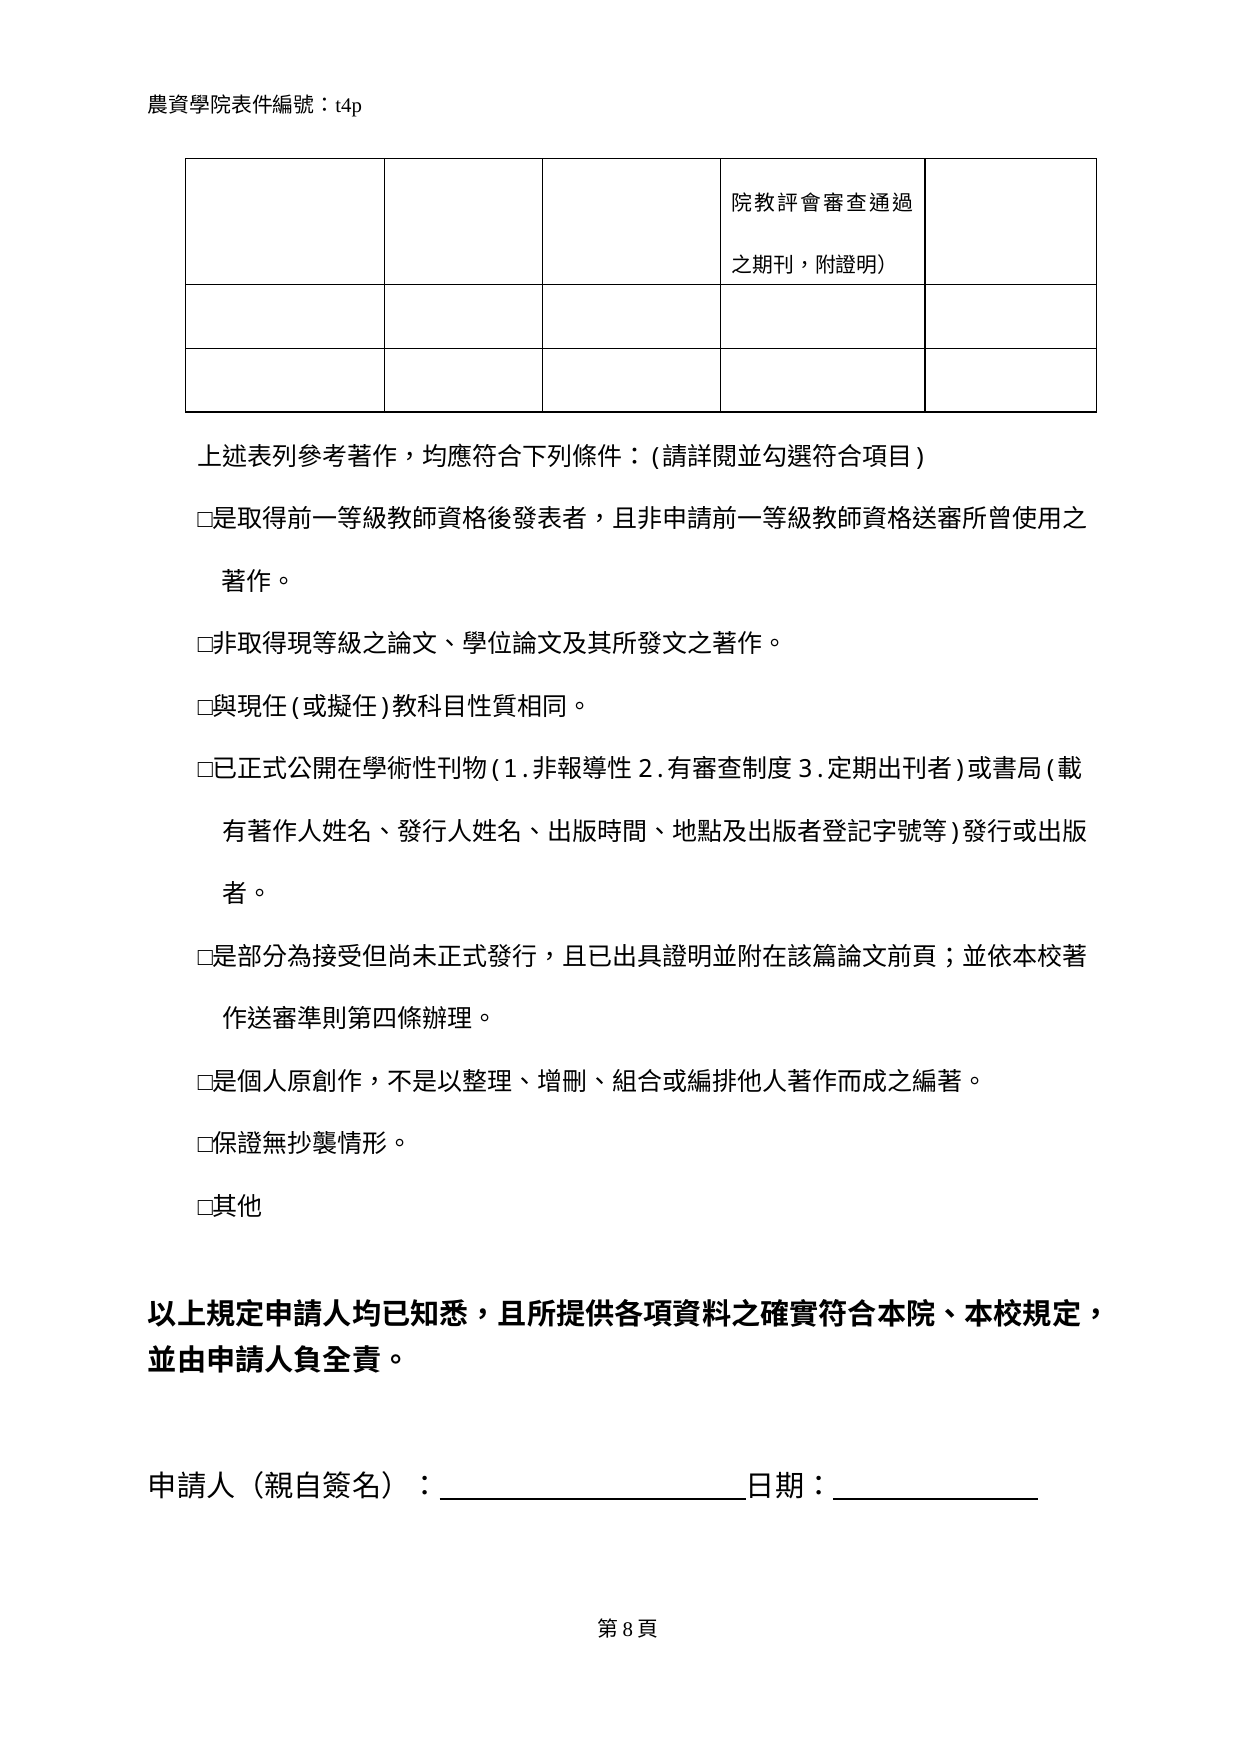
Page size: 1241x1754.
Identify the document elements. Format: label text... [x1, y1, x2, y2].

text □保證無抄襲情形。 [198, 1100, 1107, 1162]
table_cell [385, 349, 542, 411]
text □已正式公開在學術性刊物(1.非報導性2.有審查制度3.定期出刊者)或書局(載有著作人姓名、發行人姓名、出版時間、地點及出版者登記字號等)發行或出版者。 [198, 725, 1107, 912]
table_cell [186, 349, 384, 411]
text 上述表列參考著作，均應符合下列條件：(請詳閱並勾選符合項目) [148, 412, 1107, 475]
text □是取得前一等級教師資格後發表者，且非申請前一等級教師資格送審所曾使用之著作。 [197, 475, 1107, 600]
table_cell [926, 349, 1096, 411]
text □非取得現等級之論文、學位論文及其所發文之著作。 [198, 600, 1107, 662]
table_header [543, 159, 720, 284]
table_header [385, 159, 542, 284]
table_cell [926, 285, 1096, 348]
table_cell [543, 349, 720, 411]
table_cell [186, 285, 384, 348]
text □與現任(或擬任)教科目性質相同。 [198, 662, 1107, 725]
table_cell [385, 285, 542, 348]
text 以上規定申請人均已知悉，且所提供各項資料之確實符合本院、本校規定，並由申請人負全責。 [148, 1287, 1107, 1379]
table_cell [721, 285, 924, 348]
table_cell [543, 285, 720, 348]
text 申請人（親自簽名）： 日期： [148, 1442, 1107, 1504]
table_header [186, 159, 384, 284]
table_header 院教評會審查通過之期刊，附證明） [721, 159, 924, 284]
text □是部分為接受但尚未正式發行，且已出具證明並附在該篇論文前頁；並依本校著作送審準則第四條辦理。 [198, 912, 1107, 1037]
table_header [926, 159, 1096, 284]
text □其他 [198, 1162, 1107, 1225]
text □是個人原創作，不是以整理、增刪、組合或編排他人著作而成之編著。 [198, 1037, 1107, 1100]
table_cell [721, 349, 924, 411]
